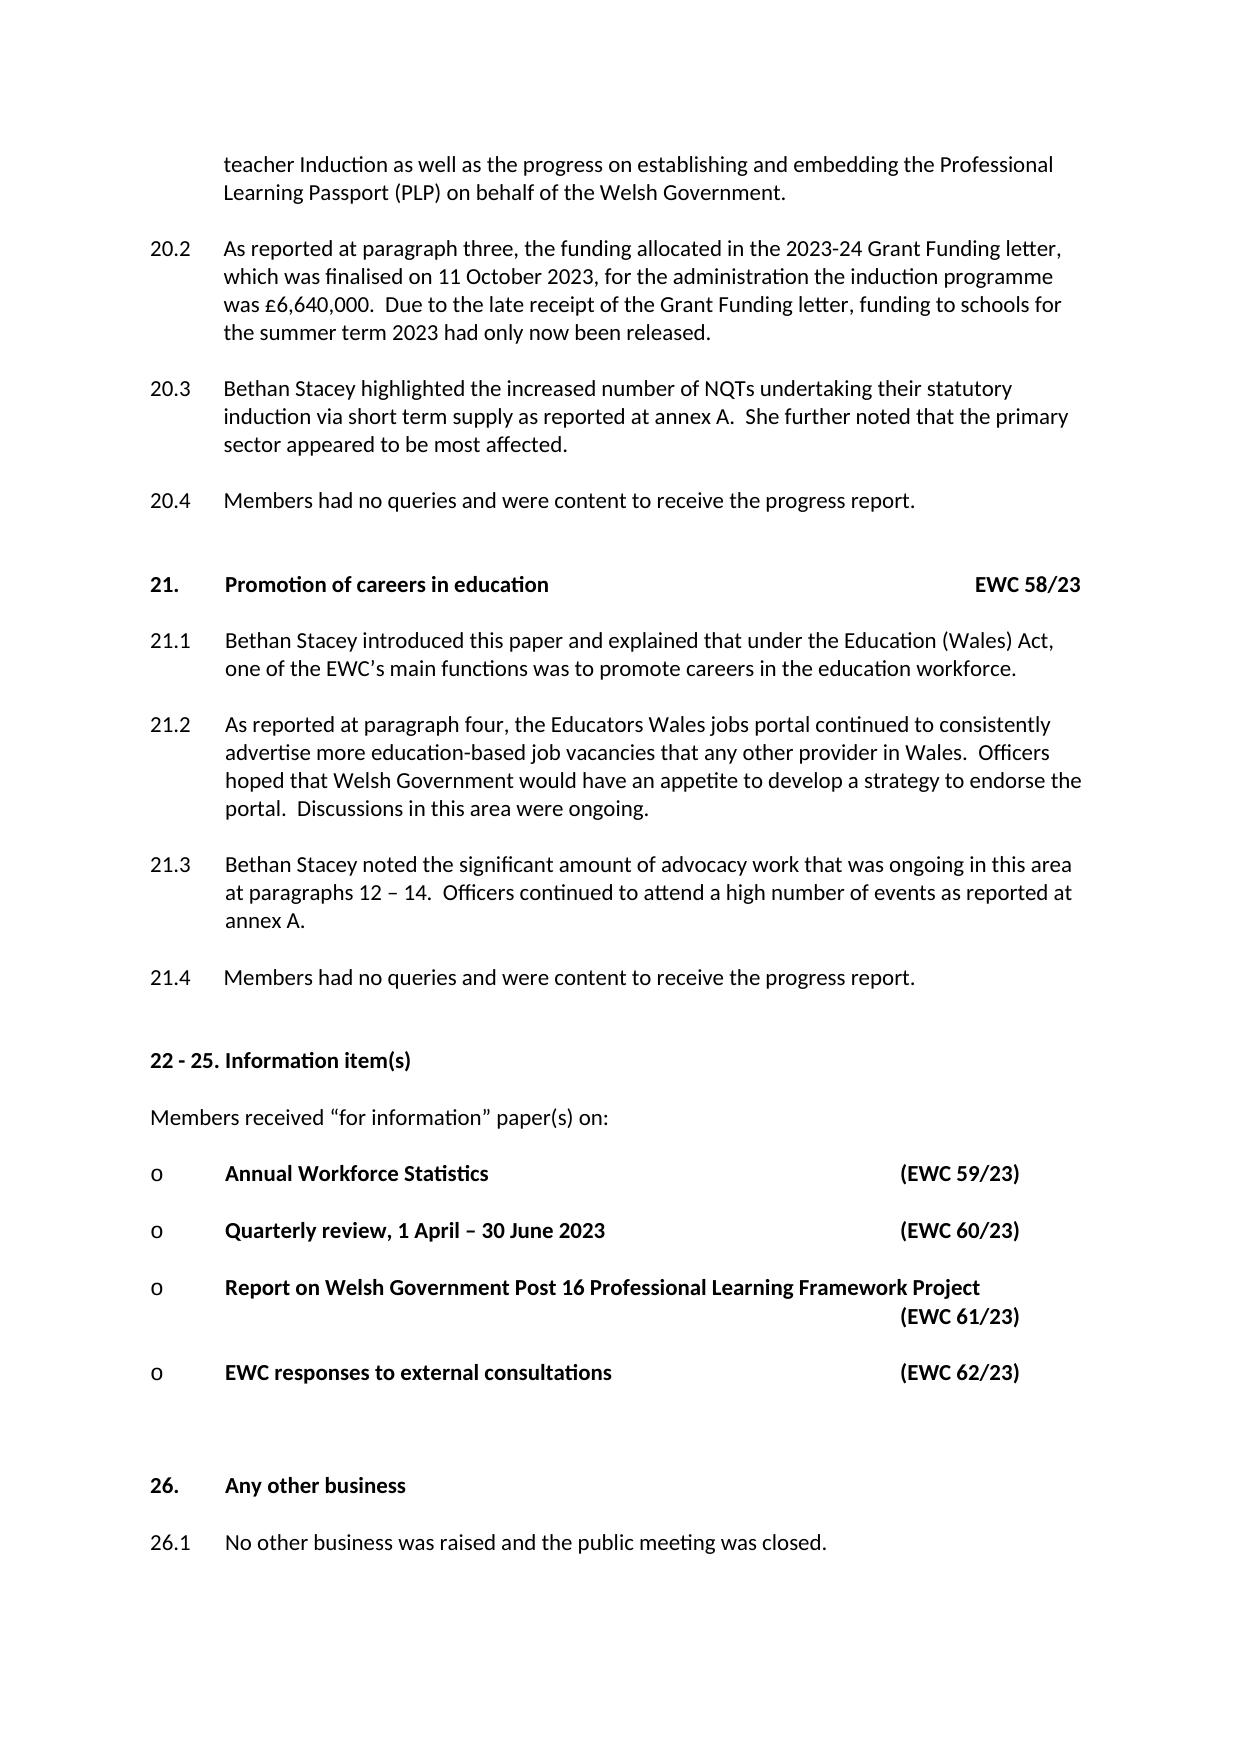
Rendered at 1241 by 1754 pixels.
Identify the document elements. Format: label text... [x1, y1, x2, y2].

text 26.1 No other business was raised and the public meeting was closed. [150, 1528, 1090, 1556]
list Report on Welsh Government Post 16 Professional Learning Framework Project [150, 1273, 1090, 1302]
text 20.4 Members had no queries and were content to receive the progress report. [150, 486, 1090, 514]
text (EWC 61/23) [825, 1302, 1090, 1330]
text 21.3 Bethan Stacey noted the significant amount of advocacy work that was ongoing in this area at paragraphs 12 – 14. Officers continued to attend a high number of events as reported at annex A. [150, 851, 1090, 934]
text 20.2 As reported at paragraph three, the funding allocated in the 2023-24 Grant Funding letter, which was finalised on 11 October 2023, for the administration the induction programme was £6,640,000. Due to the late receipt of the Grant Funding letter, funding to schools for the summer term 2023 had only now been released. [150, 234, 1090, 346]
text 20.3 Bethan Stacey highlighted the increased number of NQTs undertaking their statutory induction via short term supply as reported at annex A. She further noted that the primary sector appeared to be most affected. [150, 374, 1090, 458]
list EWC responses to external consultations (EWC 62/23) [150, 1358, 1090, 1387]
list Quarterly review, 1 April – 30 June 2023 (EWC 60/23) [150, 1216, 1090, 1245]
text 21.4 Members had no queries and were content to receive the progress report. [150, 963, 1090, 991]
text 21.1 Bethan Stacey introduced this paper and explained that under the Education (Wales) Act, one of the EWC’s main functions was to promote careers in the education workforce. [150, 626, 1090, 682]
text 21. Promotion of careers in education EWC 58/23 [150, 570, 1090, 598]
text Members received “for information” paper(s) on: [150, 1103, 1090, 1131]
text 26. Any other business [150, 1472, 1090, 1499]
text teacher Induction as well as the progress on establishing and embedding the Professional Learning Passport (PLP) on behalf of the Welsh Government. [150, 150, 1090, 206]
list Annual Workforce Statistics (EWC 59/23) [150, 1159, 1090, 1188]
text 22 - 25. Information item(s) [150, 1047, 1090, 1075]
text 21.2 As reported at paragraph four, the Educators Wales jobs portal continued to consistently advertise more education-based job vacancies that any other provider in Wales. Officers hoped that Welsh Government would have an appetite to develop a strategy to endorse the portal. Discussions in this area were ongoing. [150, 710, 1090, 822]
